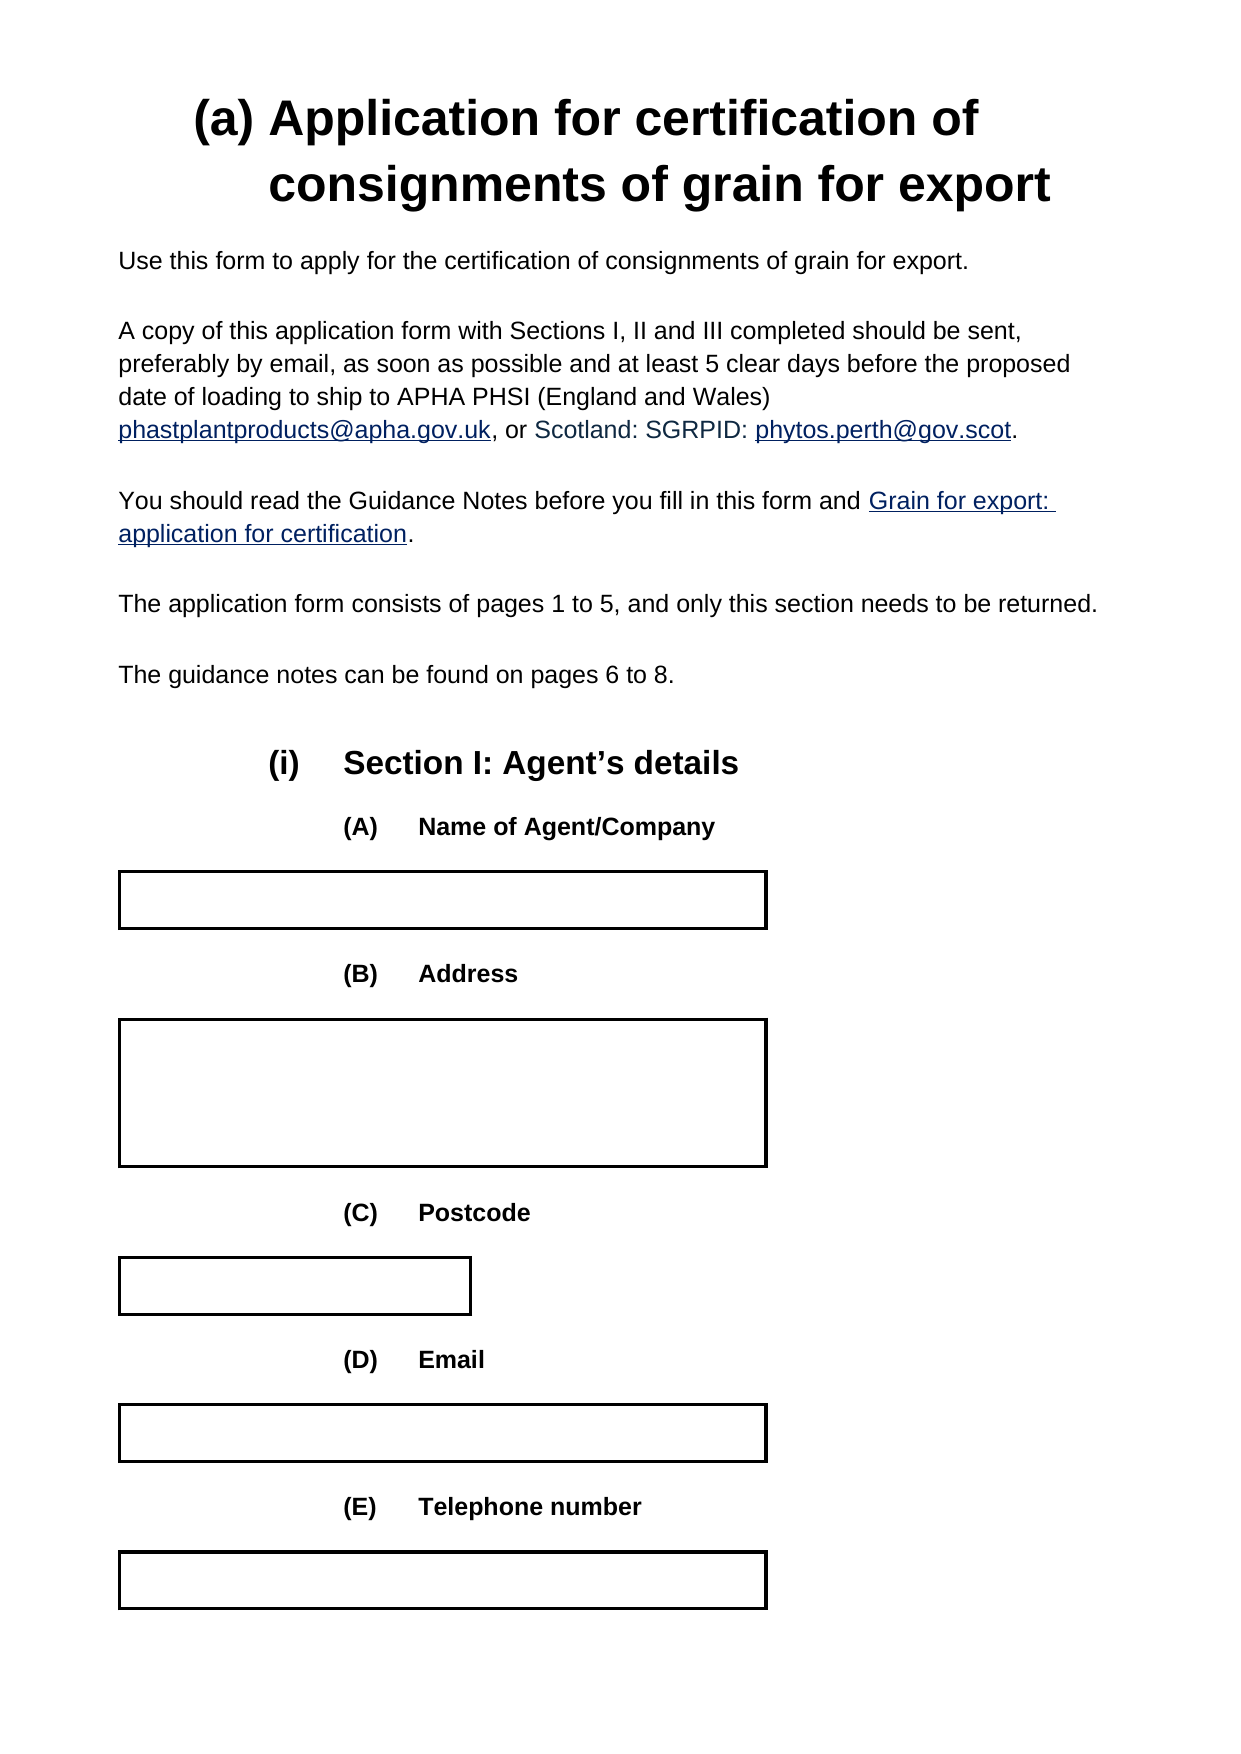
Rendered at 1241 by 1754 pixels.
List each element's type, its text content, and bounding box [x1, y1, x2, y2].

subtitle Application for certification of consignments of grain for export [193, 89, 1122, 212]
subtitle Name of Agent/Company [343, 812, 1122, 841]
text A copy of this application form with Sections I, II and III completed should be sent, preferably by email, as soon as possible and at least 5 clear days before the proposed date of loading to ship to APHA PHSI (England and Wales) phastplantproducts@apha.gov.uk, or Scotland: SGRPID: phytos.perth@gov.scot. [118, 316, 1122, 444]
text The application form consists of pages 1 to 5, and only this section needs to be returned. [118, 589, 1122, 618]
subtitle Address [343, 959, 1122, 988]
text You should read the Guidance Notes before you fill in this form and Grain for export: application for certification. [118, 486, 1122, 548]
text The guidance notes can be found on pages 6 to 8. [118, 660, 1122, 689]
subtitle Email [343, 1345, 1122, 1374]
subtitle Section I: Agent’s details [268, 743, 1122, 781]
subtitle Telephone number [343, 1492, 1122, 1521]
text Use this form to apply for the certification of consignments of grain for export. [118, 246, 1122, 274]
subtitle Postcode [343, 1198, 1122, 1226]
